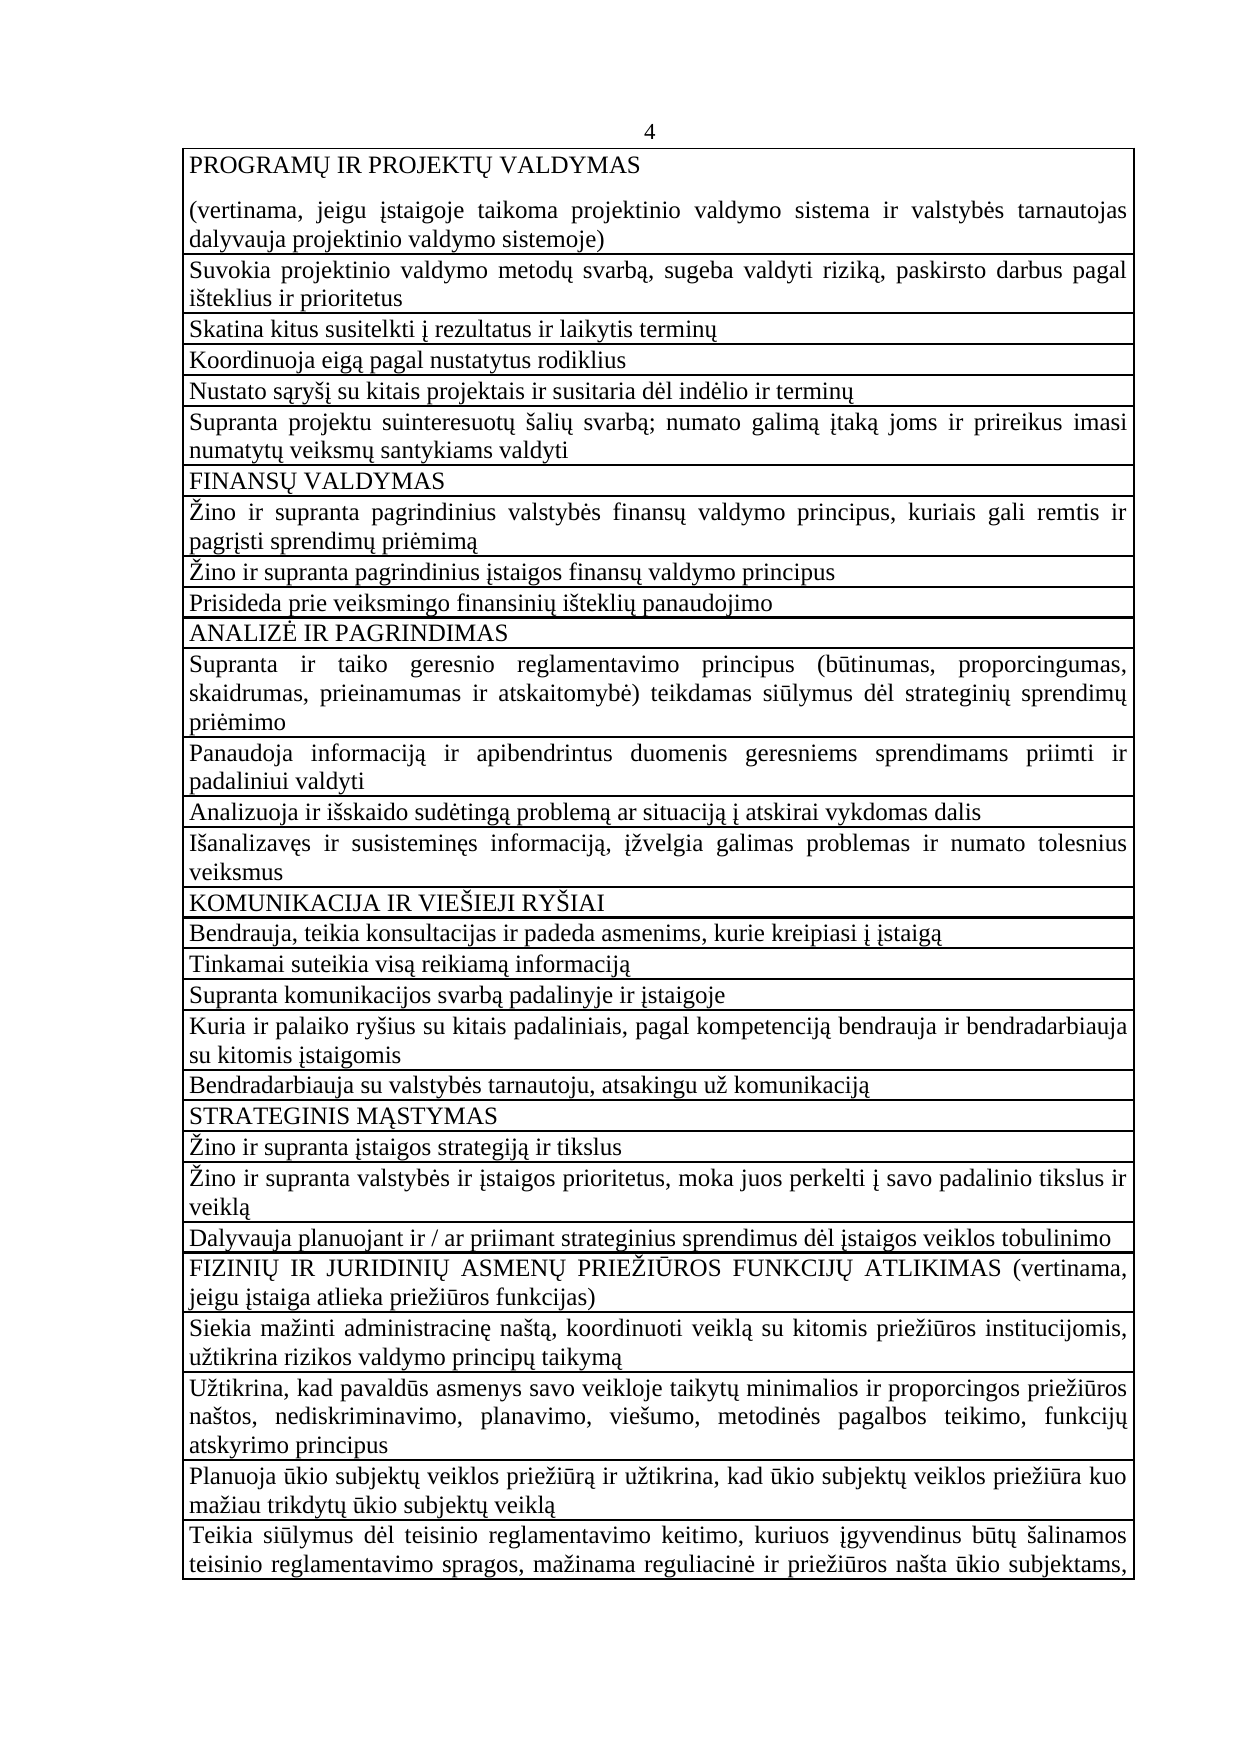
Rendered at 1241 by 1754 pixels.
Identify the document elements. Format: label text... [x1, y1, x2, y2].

table_cell STRATEGINIS MĄSTYMAS [184, 1101, 1133, 1130]
table_cell Išanalizavęs ir susisteminęs informaciją, įžvelgia galimas problemas ir numato tolesnius veiksmus [184, 828, 1133, 886]
table_cell Supranta projektu suinteresuotų šalių svarbą; numato galimą įtaką joms ir prireikus imasi numatytų veiksmų santykiams valdyti [184, 407, 1133, 464]
table_cell Supranta komunikacijos svarbą padalinyje ir įstaigoje [184, 980, 1133, 1009]
table_cell Kuria ir palaiko ryšius su kitais padaliniais, pagal kompetenciją bendrauja ir bendradarbiauja su kitomis įstaigomis [184, 1011, 1133, 1068]
table_cell Tinkamai suteikia visą reikiamą informaciją [184, 949, 1133, 978]
table_cell Analizuoja ir išskaido sudėtingą problemą ar situaciją į atskirai vykdomas dalis [184, 797, 1133, 826]
table_cell FIZINIŲ IR JURIDINIŲ ASMENŲ PRIEŽIŪROS FUNKCIJŲ ATLIKIMAS (vertinama, jeigu įstaiga atlieka priežiūros funkcijas) [184, 1254, 1133, 1311]
table_cell Supranta ir taiko geresnio reglamentavimo principus (būtinumas, proporcingumas, skaidrumas, prieinamumas ir atskaitomybė) teikdamas siūlymus dėl strateginių sprendimų priėmimo [184, 649, 1133, 736]
table_cell PROGRAMŲ IR PROJEKTŲ VALDYMAS (vertinama, jeigu įstaigoje taikoma projektinio valdymo sistema ir valstybės tarnautojas dalyvauja projektinio valdymo sistemoje) [184, 149, 1133, 253]
table_cell Žino ir supranta valstybės ir įstaigos prioritetus, moka juos perkelti į savo padalinio tikslus ir veiklą [184, 1163, 1133, 1221]
table_cell Suvokia projektinio valdymo metodų svarbą, sugeba valdyti riziką, paskirsto darbus pagal išteklius ir prioritetus [184, 255, 1133, 312]
table_cell Dalyvauja planuojant ir / ar priimant strateginius sprendimus dėl įstaigos veiklos tobulinimo [184, 1223, 1133, 1251]
table_cell Teikia siūlymus dėl teisinio reglamentavimo keitimo, kuriuos įgyvendinus būtų šalinamos teisinio reglamentavimo spragos, mažinama reguliacinė ir priežiūros našta ūkio subjektams, [184, 1521, 1133, 1578]
table_cell Bendradarbiauja su valstybės tarnautoju, atsakingu už komunikaciją [184, 1071, 1133, 1099]
table_cell Žino ir supranta įstaigos strategiją ir tikslus [184, 1132, 1133, 1161]
table_cell Žino ir supranta pagrindinius įstaigos finansų valdymo principus [184, 557, 1133, 586]
table_cell Žino ir supranta pagrindinius valstybės finansų valdymo principus, kuriais gali remtis ir pagrįsti sprendimų priėmimą [184, 497, 1133, 555]
table_cell Siekia mažinti administracinę naštą, koordinuoti veiklą su kitomis priežiūros institucijomis, užtikrina rizikos valdymo principų taikymą [184, 1313, 1133, 1371]
table_cell KOMUNIKACIJA IR VIEŠIEJI RYŠIAI [184, 888, 1133, 916]
table_cell Planuoja ūkio subjektų veiklos priežiūrą ir užtikrina, kad ūkio subjektų veiklos priežiūra kuo mažiau trikdytų ūkio subjektų veiklą [184, 1461, 1133, 1518]
table_cell Panaudoja informaciją ir apibendrintus duomenis geresniems sprendimams priimti ir padaliniui valdyti [184, 738, 1133, 795]
table_cell ANALIZĖ IR PAGRINDIMAS [184, 619, 1133, 647]
table_cell Koordinuoja eigą pagal nustatytus rodiklius [184, 345, 1133, 374]
table_cell Užtikrina, kad pavaldūs asmenys savo veikloje taikytų minimalios ir proporcingos priežiūros naštos, nediskriminavimo, planavimo, viešumo, metodinės pagalbos teikimo, funkcijų atskyrimo principus [184, 1373, 1133, 1459]
table_cell Skatina kitus susitelkti į rezultatus ir laikytis terminų [184, 314, 1133, 343]
table_cell Prisideda prie veiksmingo finansinių išteklių panaudojimo [184, 588, 1133, 616]
table_cell Nustato sąryšį su kitais projektais ir susitaria dėl indėlio ir terminų [184, 376, 1133, 405]
table_cell Bendrauja, teikia konsultacijas ir padeda asmenims, kurie kreipiasi į įstaigą [184, 919, 1133, 947]
table_cell FINANSŲ VALDYMAS [184, 466, 1133, 495]
